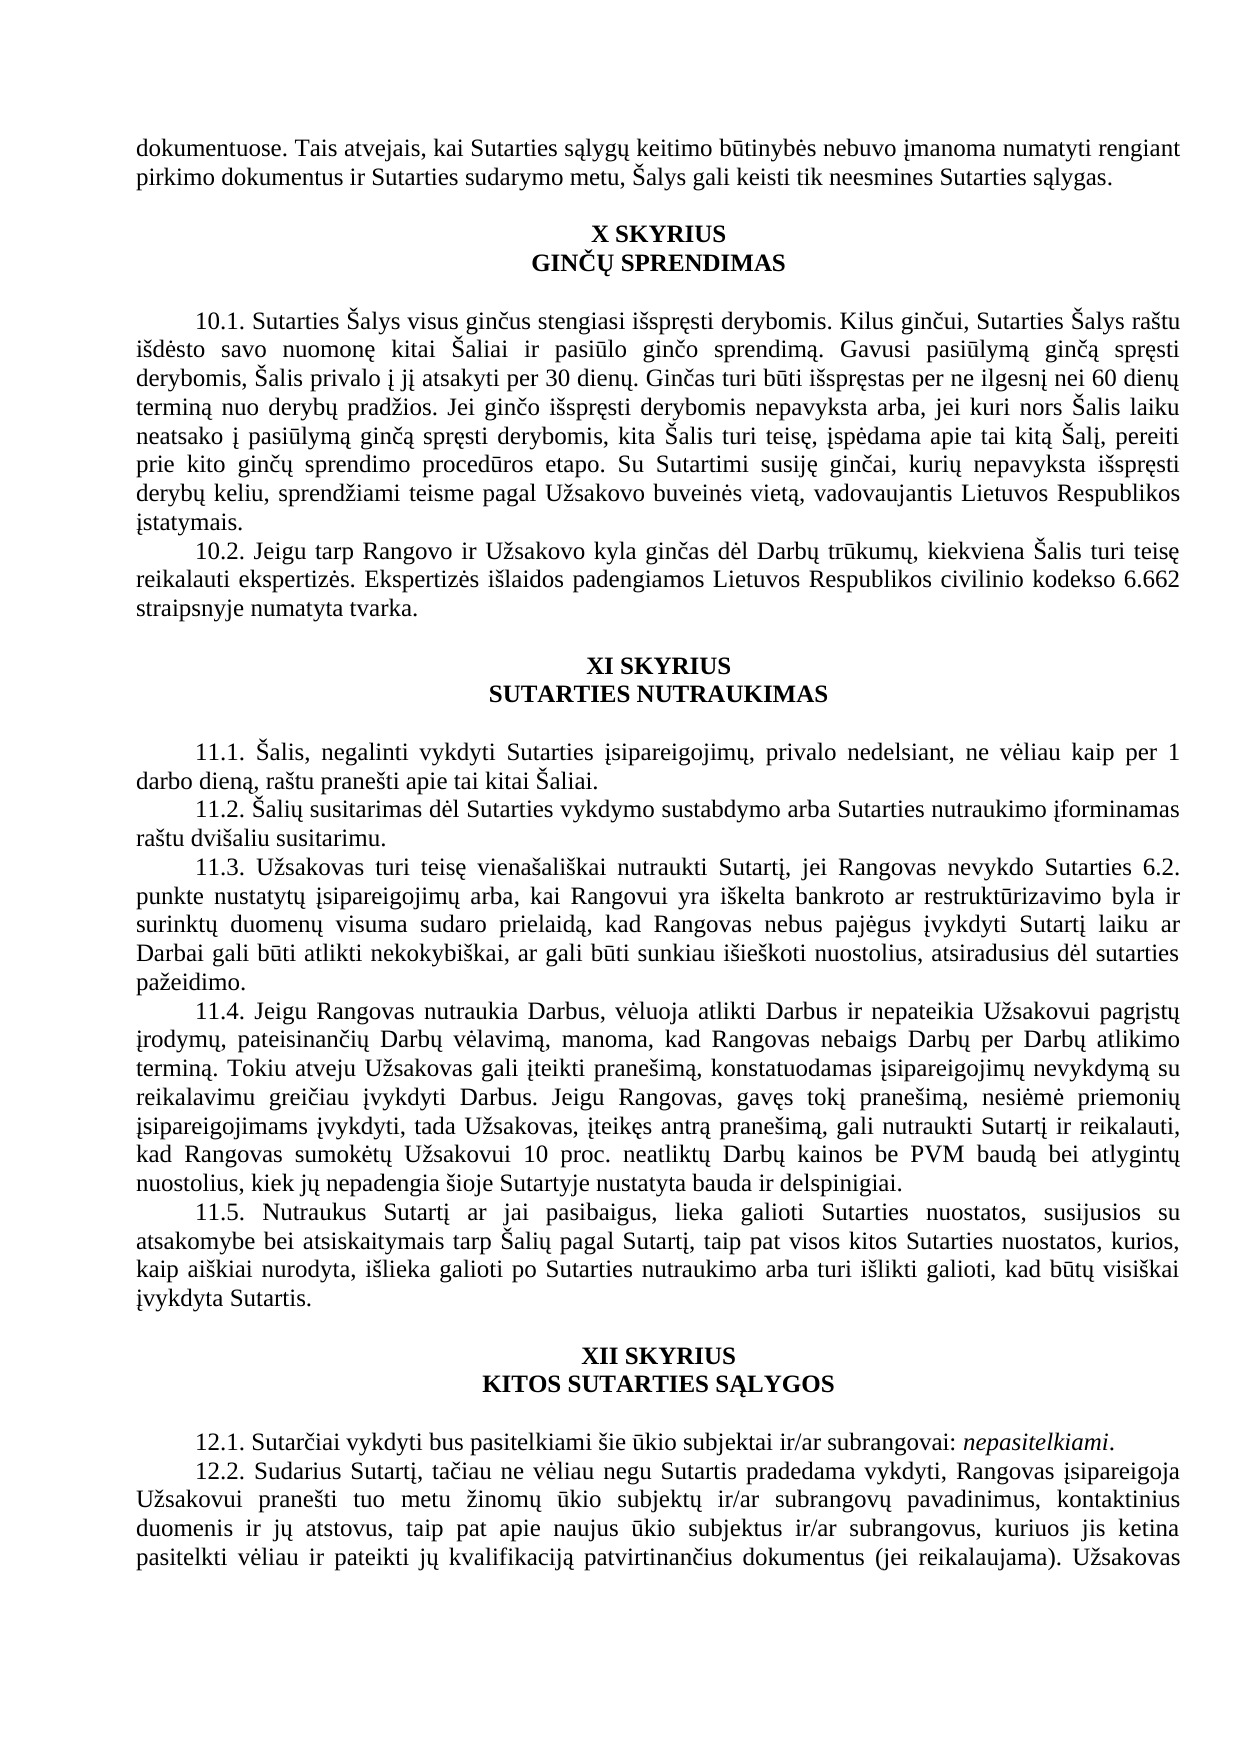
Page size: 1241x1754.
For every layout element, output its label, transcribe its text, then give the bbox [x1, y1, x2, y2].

text SUTARTIES NUTRAUKIMAS [136, 679, 1181, 708]
text XII SKYRIUS [136, 1341, 1181, 1369]
text 11.1. Šalis, negalinti vykdyti Sutarties įsipareigojimų, privalo nedelsiant, ne vėliau kaip per 1 darbo dieną, raštu pranešti apie tai kitai Šaliai. [136, 737, 1181, 794]
text XI SKYRIUS [136, 651, 1181, 679]
text X SKYRIUS [136, 219, 1181, 248]
text 11.4. Jeigu Rangovas nutraukia Darbus, vėluoja atlikti Darbus ir nepateikia Užsakovui pagrįstų įrodymų, pateisinančių Darbų vėlavimą, manoma, kad Rangovas nebaigs Darbų per Darbų atlikimo terminą. Tokiu atveju Užsakovas gali įteikti pranešimą, konstatuodamas įsipareigojimų nevykdymą su reikalavimu greičiau įvykdyti Darbus. Jeigu Rangovas, gavęs tokį pranešimą, nesiėmė priemonių įsipareigojimams įvykdyti, tada Užsakovas, įteikęs antrą pranešimą, gali nutraukti Sutartį ir reikalauti, kad Rangovas sumokėtų Užsakovui 10 proc. neatliktų Darbų kainos be PVM baudą bei atlygintų nuostolius, kiek jų nepadengia šioje Sutartyje nustatyta bauda ir delspinigiai. [136, 996, 1181, 1197]
text 11.3. Užsakovas turi teisę vienašališkai nutraukti Sutartį, jei Rangovas nevykdo Sutarties 6.2. punkte nustatytų įsipareigojimų arba, kai Rangovui yra iškelta bankroto ar restruktūrizavimo byla ir surinktų duomenų visuma sudaro prielaidą, kad Rangovas nebus pajėgus įvykdyti Sutartį laiku ar Darbai gali būti atlikti nekokybiškai, ar gali būti sunkiau išieškoti nuostolius, atsiradusius dėl sutarties pažeidimo. [136, 852, 1181, 996]
text dokumentuose. Tais atvejais, kai Sutarties sąlygų keitimo būtinybės nebuvo įmanoma numatyti rengiant pirkimo dokumentus ir Sutarties sudarymo metu, Šalys gali keisti tik neesmines Sutarties sąlygas. [136, 133, 1181, 191]
text 12.1. Sutarčiai vykdyti bus pasitelkiami šie ūkio subjektai ir/ar subrangovai: nepasitelkiami. [136, 1427, 1181, 1456]
text GINČŲ SPRENDIMAS [136, 248, 1181, 277]
text 12.2. Sudarius Sutartį, tačiau ne vėliau negu Sutartis pradedama vykdyti, Rangovas įsipareigoja Užsakovui pranešti tuo metu žinomų ūkio subjektų ir/ar subrangovų pavadinimus, kontaktinius duomenis ir jų atstovus, taip pat apie naujus ūkio subjektus ir/ar subrangovus, kuriuos jis ketina pasitelkti vėliau ir pateikti jų kvalifikaciją patvirtinančius dokumentus (jei reikalaujama). Užsakovas [136, 1456, 1181, 1571]
text 10.1. Sutarties Šalys visus ginčus stengiasi išspręsti derybomis. Kilus ginčui, Sutarties Šalys raštu išdėsto savo nuomonę kitai Šaliai ir pasiūlo ginčo sprendimą. Gavusi pasiūlymą ginčą spręsti derybomis, Šalis privalo į jį atsakyti per 30 dienų. Ginčas turi būti išspręstas per ne ilgesnį nei 60 dienų terminą nuo derybų pradžios. Jei ginčo išspręsti derybomis nepavyksta arba, jei kuri nors Šalis laiku neatsako į pasiūlymą ginčą spręsti derybomis, kita Šalis turi teisę, įspėdama apie tai kitą Šalį, pereiti prie kito ginčų sprendimo procedūros etapo. Su Sutartimi susiję ginčai, kurių nepavyksta išspręsti derybų keliu, sprendžiami teisme pagal Užsakovo buveinės vietą, vadovaujantis Lietuvos Respublikos įstatymais. [136, 306, 1181, 536]
text KITOS SUTARTIES SĄLYGOS [136, 1369, 1181, 1398]
text 10.2. Jeigu tarp Rangovo ir Užsakovo kyla ginčas dėl Darbų trūkumų, kiekviena Šalis turi teisę reikalauti ekspertizės. Ekspertizės išlaidos padengiamos Lietuvos Respublikos civilinio kodekso 6.662 straipsnyje numatyta tvarka. [136, 536, 1181, 622]
text 11.2. Šalių susitarimas dėl Sutarties vykdymo sustabdymo arba Sutarties nutraukimo įforminamas raštu dvišaliu susitarimu. [136, 794, 1181, 852]
text 11.5. Nutraukus Sutartį ar jai pasibaigus, lieka galioti Sutarties nuostatos, susijusios su atsakomybe bei atsiskaitymais tarp Šalių pagal Sutartį, taip pat visos kitos Sutarties nuostatos, kurios, kaip aiškiai nurodyta, išlieka galioti po Sutarties nutraukimo arba turi išlikti galioti, kad būtų visiškai įvykdyta Sutartis. [136, 1197, 1181, 1312]
